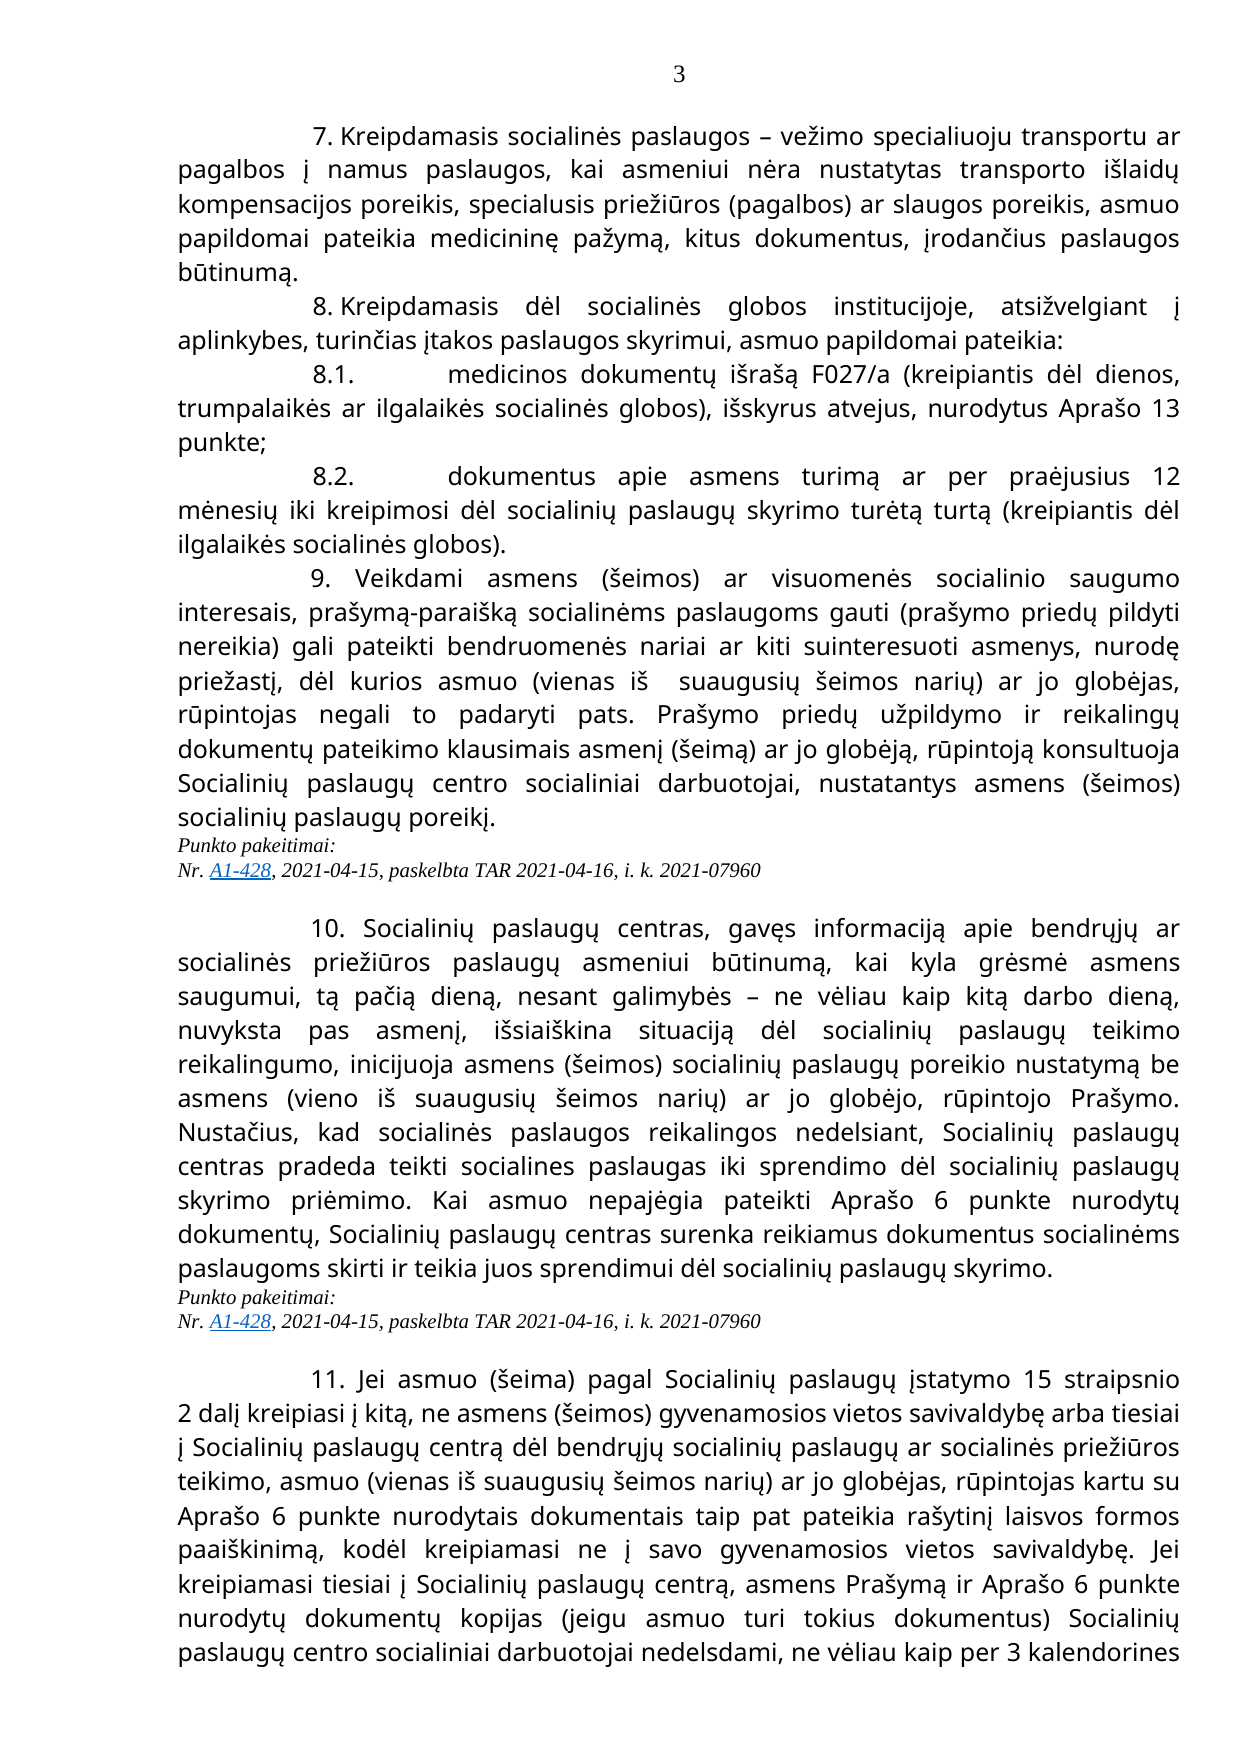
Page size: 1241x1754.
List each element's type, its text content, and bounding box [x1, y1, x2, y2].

text 9. Veikdami asmens (šeimos) ar visuomenės socialinio saugumo interesais, prašymą-paraišką socialinėms paslaugoms gauti (prašymo priedų pildyti nereikia) gali pateikti bendruomenės nariai ar kiti suinteresuoti asmenys, nurodę priežastį, dėl kurios asmuo (vienas iš suaugusių šeimos narių) ar jo globėjas, rūpintojas negali to padaryti pats. Prašymo priedų užpildymo ir reikalingų dokumentų pateikimo klausimais asmenį (šeimą) ar jo globėją, rūpintoją konsultuoja Socialinių paslaugų centro socialiniai darbuotojai, nustatantys asmens (šeimos) socialinių paslaugų poreikį. [177, 561, 1181, 833]
text 11. Jei asmuo (šeima) pagal Socialinių paslaugų įstatymo 15 straipsnio 2 dalį kreipiasi į kitą, ne asmens (šeimos) gyvenamosios vietos savivaldybę arba tiesiai į Socialinių paslaugų centrą dėl bendrųjų socialinių paslaugų ar socialinės priežiūros teikimo, asmuo (vienas iš suaugusių šeimos narių) ar jo globėjas, rūpintojas kartu su Aprašo 6 punkte nurodytais dokumentais taip pat pateikia rašytinį laisvos formos paaiškinimą, kodėl kreipiamasi ne į savo gyvenamosios vietos savivaldybę. Jei kreipiamasi tiesiai į Socialinių paslaugų centrą, asmens Prašymą ir Aprašo 6 punkte nurodytų dokumentų kopijas (jeigu asmuo turi tokius dokumentus) Socialinių paslaugų centro socialiniai darbuotojai nedelsdami, ne vėliau kaip per 3 kalendorines [177, 1362, 1181, 1668]
text 10. Socialinių paslaugų centras, gavęs informaciją apie bendrųjų ar socialinės priežiūros paslaugų asmeniui būtinumą, kai kyla grėsmė asmens saugumui, tą pačią dieną, nesant galimybės – ne vėliau kaip kitą darbo dieną, nuvyksta pas asmenį, išsiaiškina situaciją dėl socialinių paslaugų teikimo reikalingumo, inicijuoja asmens (šeimos) socialinių paslaugų poreikio nustatymą be asmens (vieno iš suaugusių šeimos narių) ar jo globėjo, rūpintojo Prašymo. Nustačius, kad socialinės paslaugos reikalingos nedelsiant, Socialinių paslaugų centras pradeda teikti socialines paslaugas iki sprendimo dėl socialinių paslaugų skyrimo priėmimo. Kai asmuo nepajėgia pateikti Aprašo 6 punkte nurodytų dokumentų, Socialinių paslaugų centras surenka reikiamus dokumentus socialinėms paslaugoms skirti ir teikia juos sprendimui dėl socialinių paslaugų skyrimo. [177, 910, 1181, 1285]
text 8. Kreipdamasis dėl socialinės globos institucijoje, atsižvelgiant į aplinkybes, turinčias įtakos paslaugos skyrimui, asmuo papildomai pateikia: [177, 288, 1181, 357]
text 7. Kreipdamasis socialinės paslaugos – vežimo specialiuoju transportu ar pagalbos į namus paslaugos, kai asmeniui nėra nustatytas transporto išlaidų kompensacijos poreikis, specialusis priežiūros (pagalbos) ar slaugos poreikis, asmuo papildomai pateikia medicininę pažymą, kitus dokumentus, įrodančius paslaugos būtinumą. [177, 118, 1181, 288]
text Punkto pakeitimai: [177, 1285, 1181, 1309]
text 8.1. medicinos dokumentų išrašą F027/a (kreipiantis dėl dienos, trumpalaikės ar ilgalaikės socialinės globos), išskyrus atvejus, nurodytus Aprašo 13 punkte; [177, 357, 1181, 459]
text Nr. A1-428, 2021-04-15, paskelbta TAR 2021-04-16, i. k. 2021-07960 [177, 857, 1181, 882]
text Nr. A1-428, 2021-04-15, paskelbta TAR 2021-04-16, i. k. 2021-07960 [177, 1309, 1181, 1333]
text Punkto pakeitimai: [177, 833, 1181, 857]
text 8.2. dokumentus apie asmens turimą ar per praėjusius 12 mėnesių iki kreipimosi dėl socialinių paslaugų skyrimo turėtą turtą (kreipiantis dėl ilgalaikės socialinės globos). [177, 459, 1181, 561]
